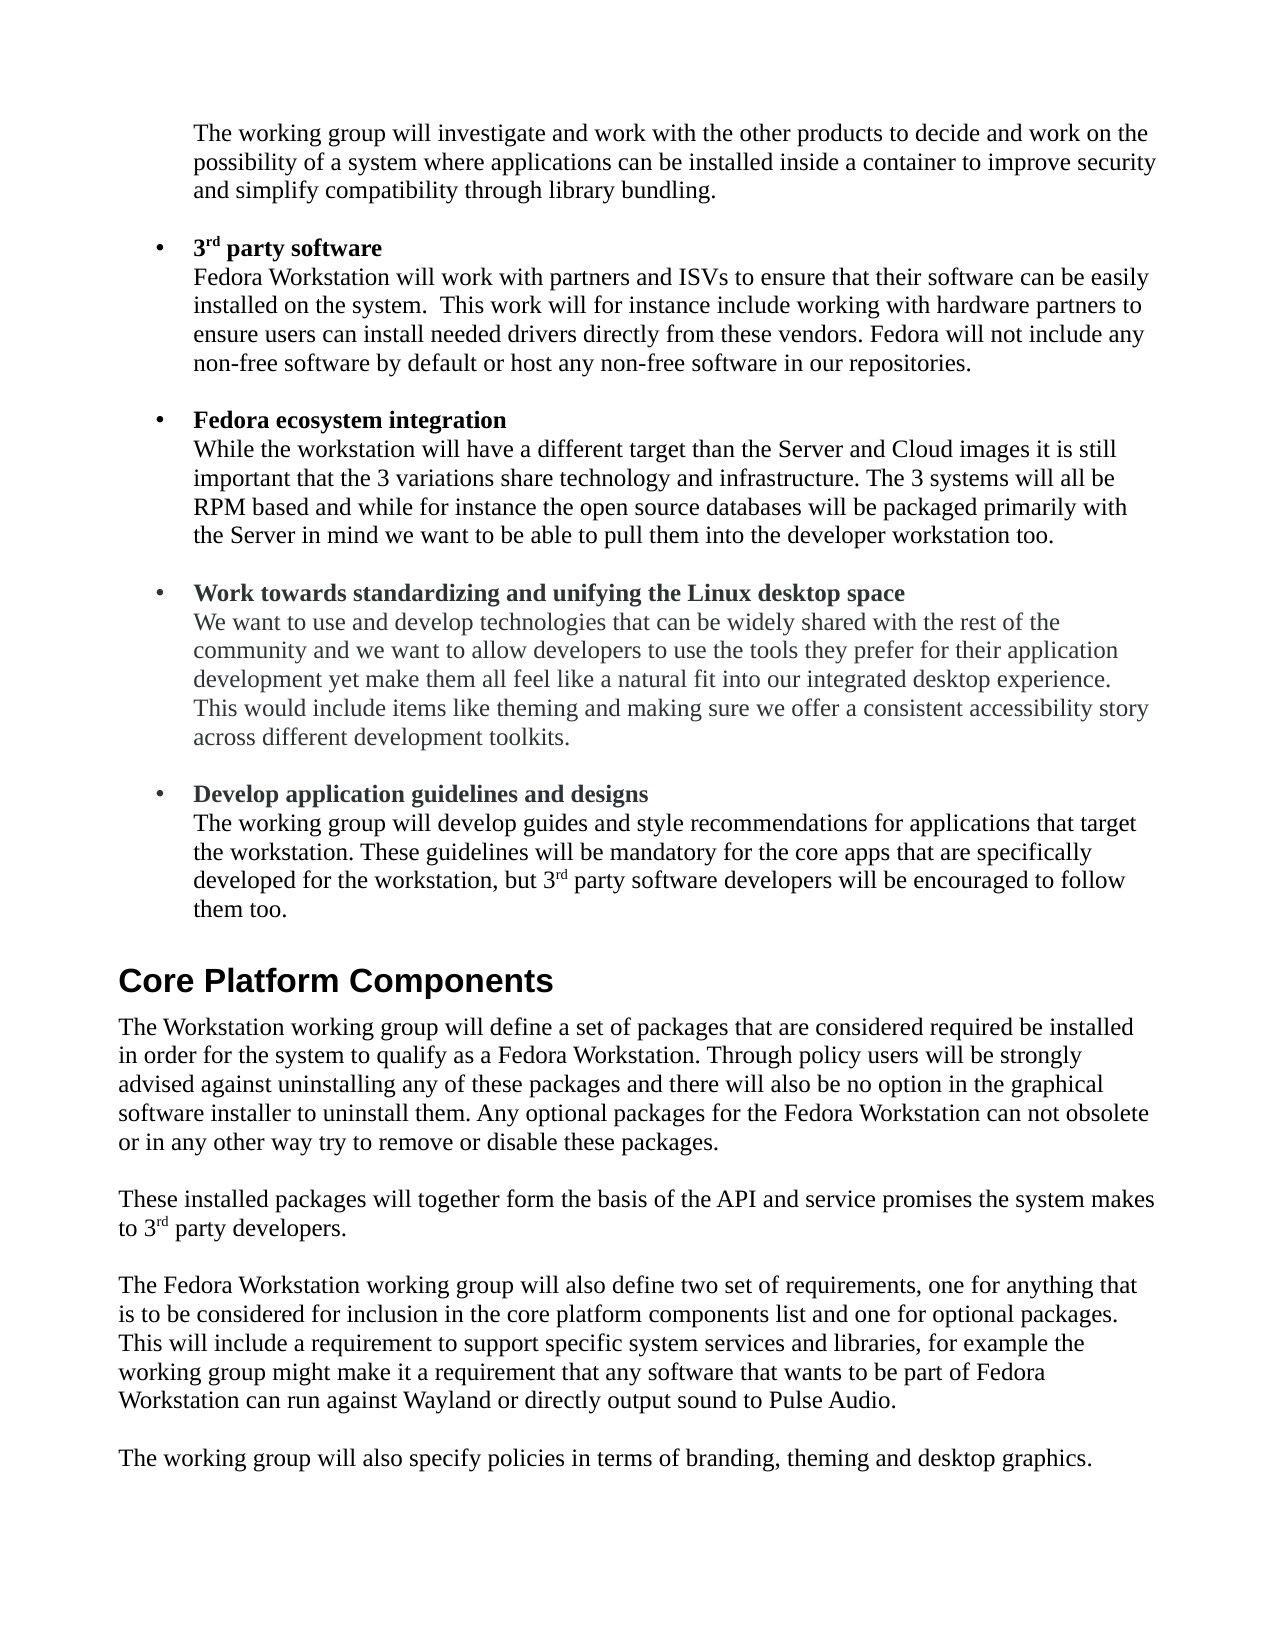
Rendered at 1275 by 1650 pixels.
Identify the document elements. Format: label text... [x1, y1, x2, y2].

list Work towards standardizing and unifying the Linux desktop space [156, 578, 1157, 607]
list Develop application guidelines and designs [156, 779, 1157, 808]
list 3rd party software [156, 233, 1157, 262]
list Fedora Workstation will work with partners and ISVs to ensure that their software can be easily installed on the system. This work will for instance include working with hardware partners to ensure users can install needed drivers directly from these vendors. Fedora will not include any non-free software by default or host any non-free software in our repositories. [156, 262, 1157, 377]
list While the workstation will have a different target than the Server and Cloud images it is still important that the 3 variations share technology and infrastructure. The 3 systems will all be RPM based and while for instance the open source databases will be packaged primarily with the Server in mind we want to be able to pull them into the developer workstation too. [156, 434, 1157, 549]
list Fedora ecosystem integration [156, 406, 1157, 434]
list We want to use and develop technologies that can be widely shared with the rest of the community and we want to allow developers to use the tools they prefer for their application development yet make them all feel like a natural fit into our integrated desktop experience. This would include items like theming and making sure we offer a consistent accessibility story across different development toolkits. [156, 607, 1157, 751]
text These installed packages will together form the basis of the API and service promises the system makes to 3rd party developers. [118, 1184, 1157, 1242]
text The Fedora Workstation working group will also define two set of requirements, one for anything that is to be considered for inclusion in the core platform components list and one for optional packages. This will include a requirement to support specific system services and libraries, for example the working group might make it a requirement that any software that wants to be part of Fedora Workstation can run against Wayland or directly output sound to Pulse Audio. [118, 1271, 1157, 1414]
text The working group will also specify policies in terms of branding, theming and desktop graphics. [118, 1443, 1157, 1472]
text The Workstation working group will define a set of packages that are considered required be installed in order for the system to qualify as a Fedora Workstation. Through policy users will be strongly advised against uninstalling any of these packages and there will also be no option in the graphical software installer to uninstall them. Any optional packages for the Fedora Workstation can not obsolete or in any other way try to remove or disable these packages. [118, 1012, 1157, 1156]
subtitle Core Platform Components [118, 961, 1157, 999]
list The working group will investigate and work with the other products to decide and work on the possibility of a system where applications can be installed inside a container to improve security and simplify compatibility through library bundling. [156, 118, 1157, 204]
list The working group will develop guides and style recommendations for applications that target the workstation. These guidelines will be mandatory for the core apps that are specifically developed for the workstation, but 3rd party software developers will be encouraged to follow them too. [156, 808, 1157, 923]
